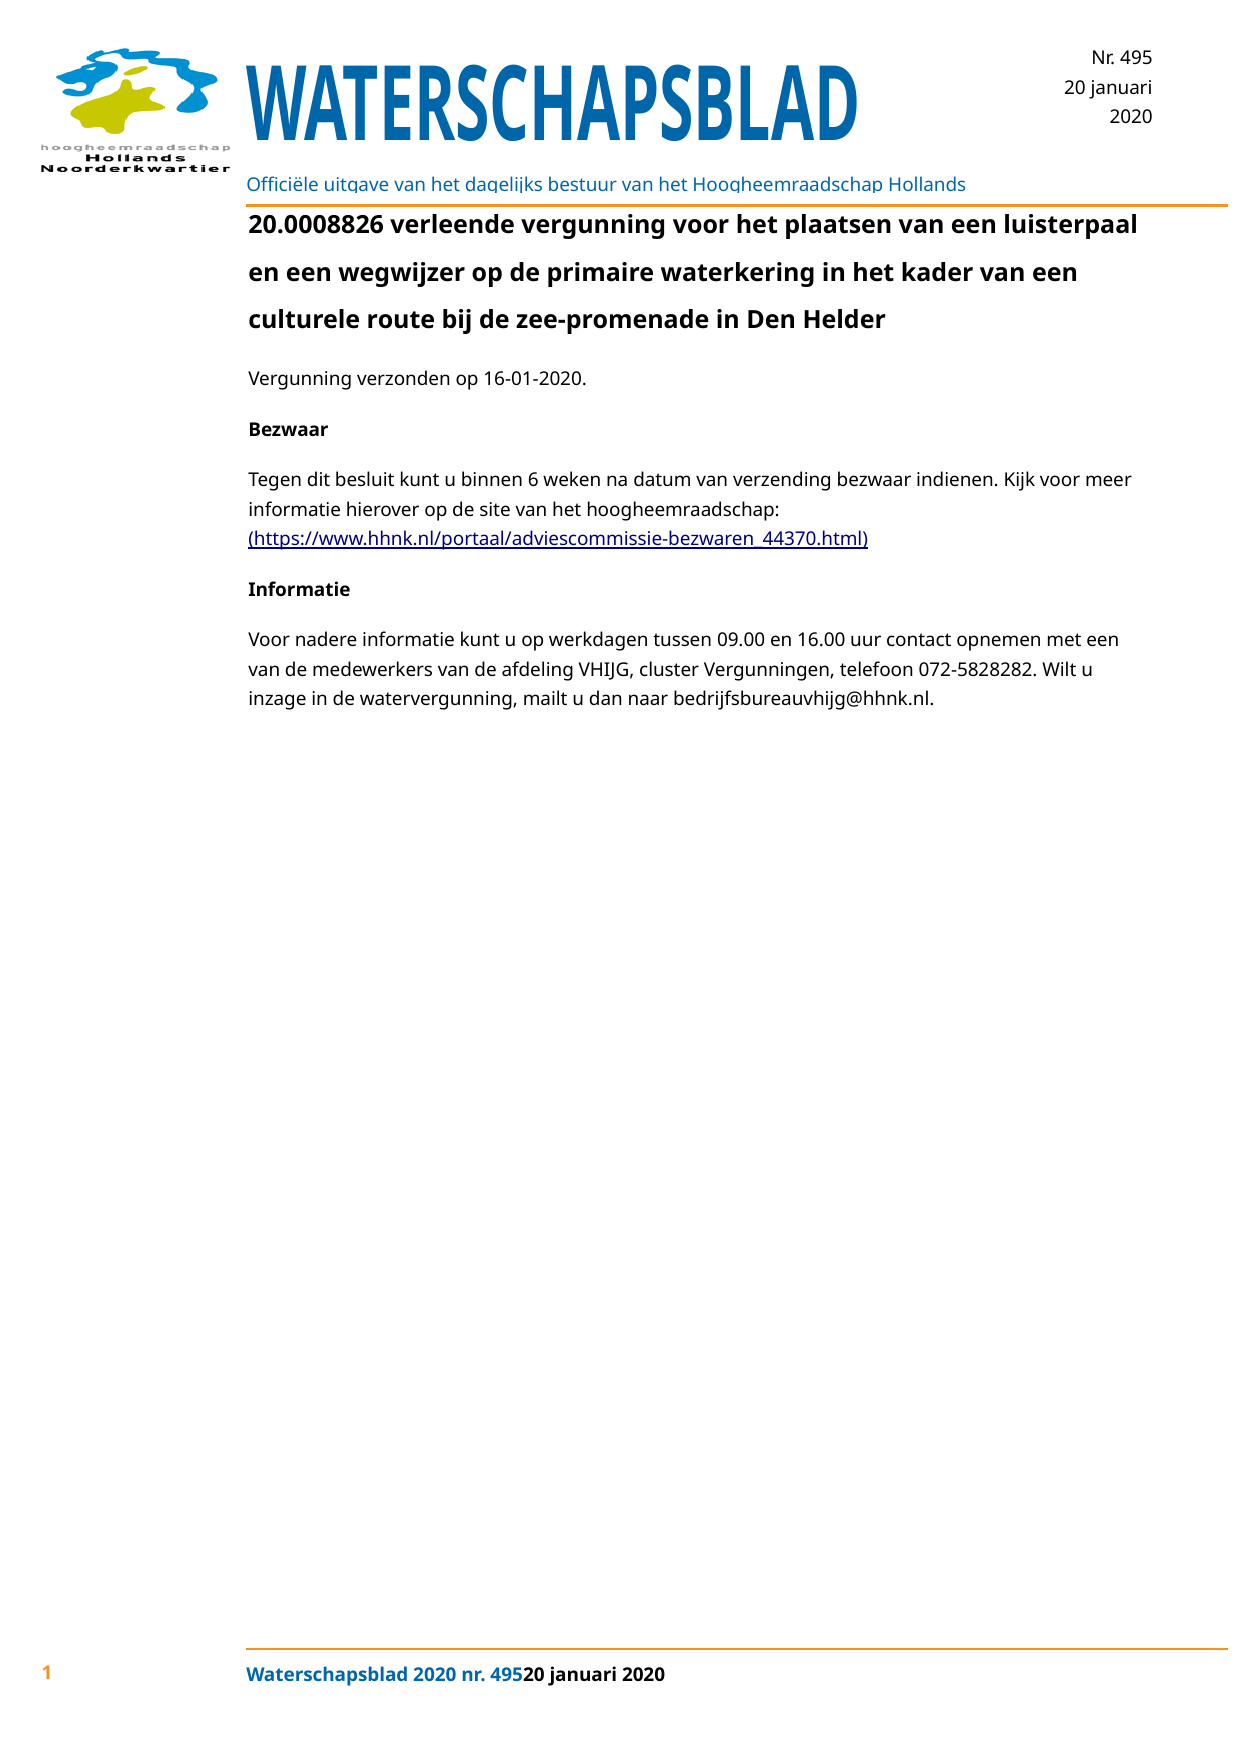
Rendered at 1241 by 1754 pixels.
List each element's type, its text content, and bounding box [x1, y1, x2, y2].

text Tegen dit besluit kunt u binnen 6 weken na datum van verzending bezwaar indienen. Kijk voor meer informatie hierover op de site van het hoogheemraadschap: (https://www.hhnk.nl/portaal/adviescommissie-bezwaren_44370.html) [248, 466, 1152, 551]
text Informatie [248, 576, 1152, 602]
picture [41, 47, 231, 172]
text Bezwaar [248, 416, 1152, 442]
text Voor nadere informatie kunt u op werkdagen tussen 09.00 en 16.00 uur contact opnemen met een van de medewerkers van de afdeling VHIJG, cluster Vergunningen, telefoon 072-5828282. Wilt u inzage in de watervergunning, mailt u dan naar bedrijfsbureauvhijg@hhnk.nl. [248, 626, 1152, 711]
text Vergunning verzonden op 16-01-2020. [248, 366, 1152, 391]
text 20.0008826 verleende vergunning voor het plaatsen van een luisterpaal en een wegwijzer op de primaire waterkering in het kader van een culturele route bij de zee-promenade in Den Helder [248, 207, 1152, 336]
